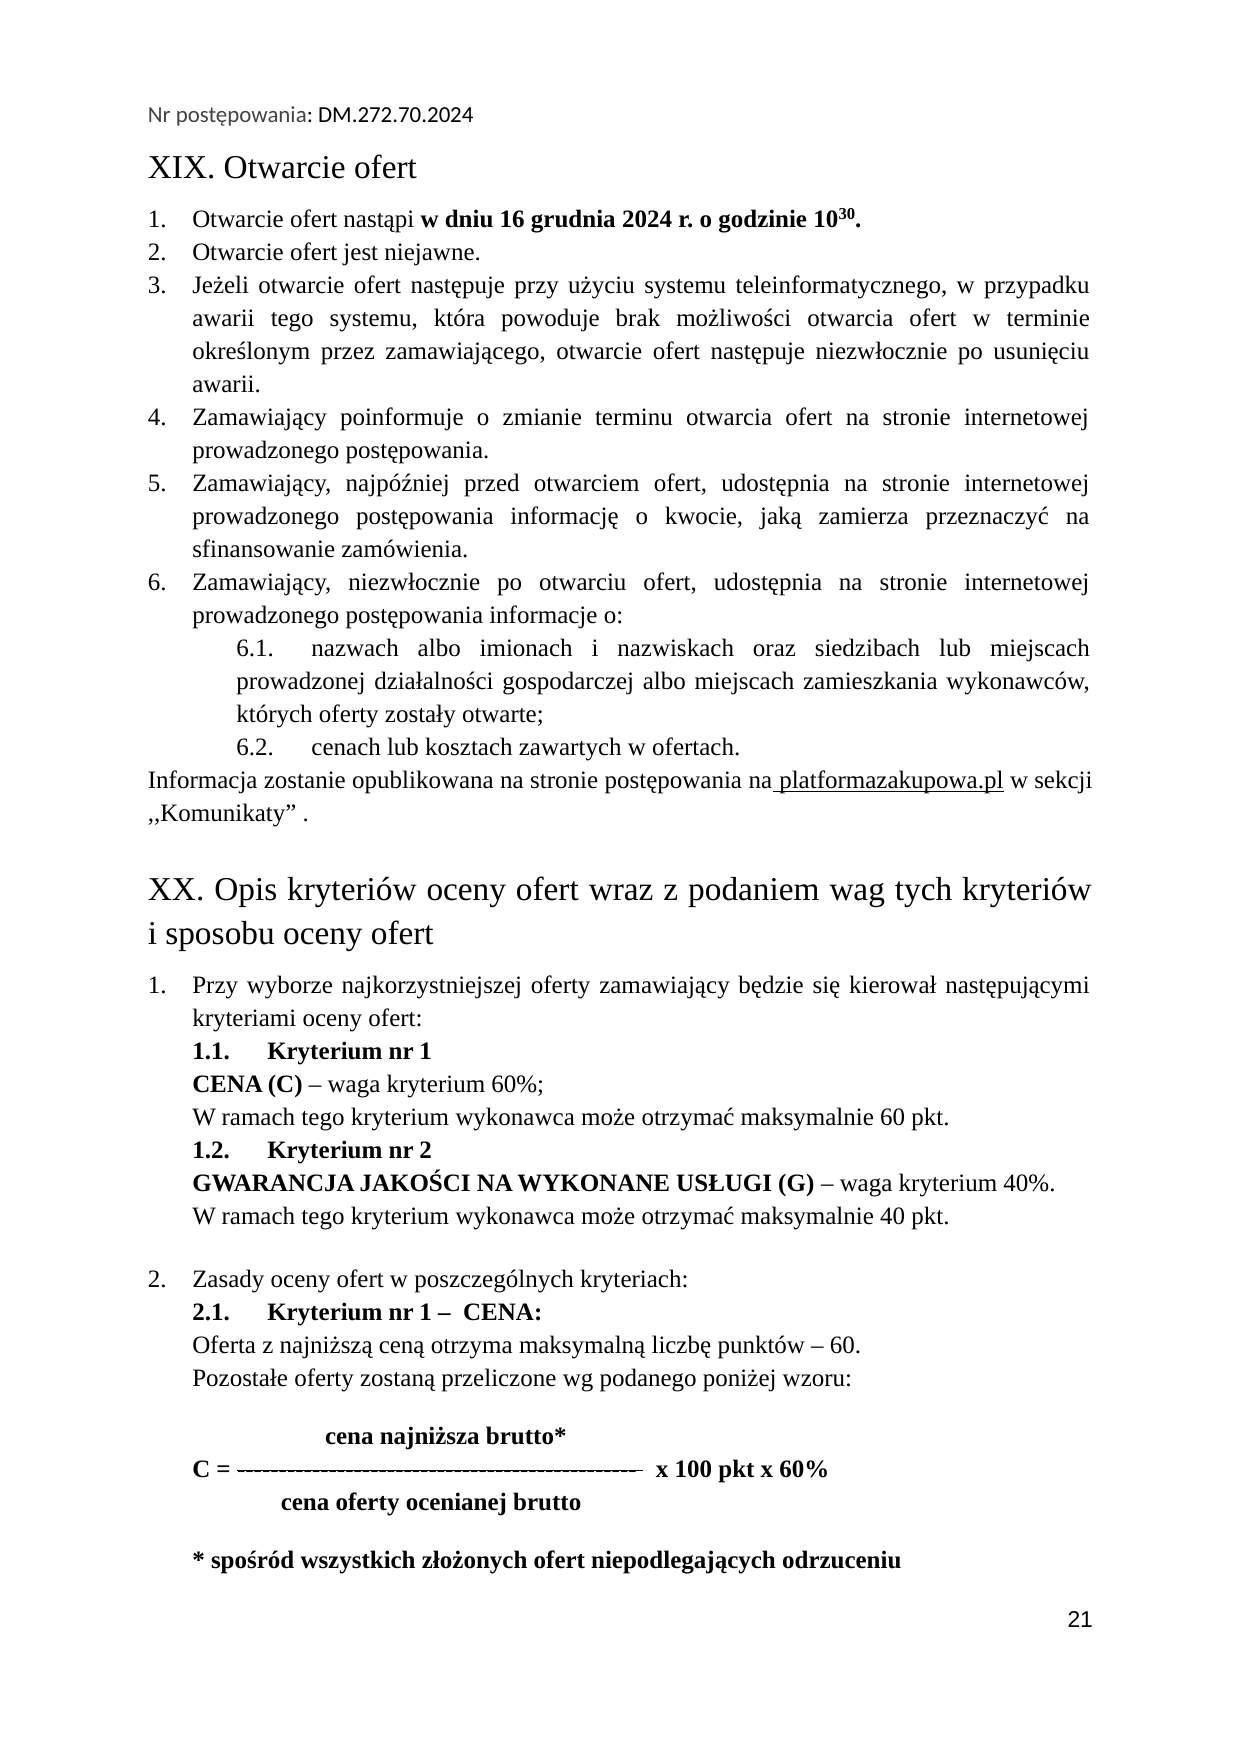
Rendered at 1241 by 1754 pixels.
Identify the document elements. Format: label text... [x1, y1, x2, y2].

subtitle XX. Opis kryteriów oceny ofert wraz z podaniem wag tych kryteriów i sposobu oceny ofert [148, 869, 1093, 951]
text Informacja zostanie opublikowana na stronie postępowania na platformazakupowa.pl w sekcji ,,Komunikaty” . [148, 766, 1093, 827]
list Kryterium nr 2 [192, 1135, 1090, 1163]
text Pozostałe oferty zostaną przeliczone wg podanego poniżej wzoru: [192, 1363, 1093, 1392]
text CENA (C) – waga kryterium 60%; [192, 1069, 1090, 1097]
list Jeżeli otwarcie ofert następuje przy użyciu systemu teleinformatycznego, w przypadku awarii tego systemu, która powoduje brak możliwości otwarcia ofert w terminie określonym przez zamawiającego, otwarcie ofert następuje niezwłocznie po usunięciu awarii. [148, 270, 1090, 398]
list Otwarcie ofert nastąpi w dniu 16 grudnia 2024 r. o godzinie 1030. [148, 204, 1090, 233]
text cena najniższa brutto* [325, 1421, 1093, 1450]
subtitle XIX. Otwarcie ofert [148, 148, 1093, 186]
text cena oferty ocenianej brutto [281, 1487, 1093, 1516]
list Zamawiający, najpóźniej przed otwarciem ofert, udostępnia na stronie internetowej prowadzonego postępowania informację o kwocie, jaką zamierza przeznaczyć na sfinansowanie zamówienia. [148, 468, 1090, 563]
text W ramach tego kryterium wykonawca może otrzymać maksymalnie 60 pkt. [192, 1102, 1090, 1131]
text * spośród wszystkich złożonych ofert niepodlegających odrzuceniu [186, 1545, 1093, 1574]
list Przy wyborze najkorzystniejszej oferty zamawiający będzie się kierował następującymi kryteriami oceny ofert: [148, 970, 1090, 1031]
list nazwach albo imionach i nazwiskach oraz siedzibach lub miejscach prowadzonej działalności gospodarczej albo miejscach zamieszkania wykonawców, których oferty zostały otwarte; [236, 633, 1090, 728]
list cenach lub kosztach zawartych w ofertach. [236, 732, 1090, 761]
list Kryterium nr 1 – CENA: [192, 1297, 1090, 1326]
list Otwarcie ofert jest niejawne. [148, 237, 1090, 266]
list Kryterium nr 1 [192, 1036, 1090, 1064]
list Zasady oceny ofert w poszczególnych kryteriach: [148, 1264, 1090, 1293]
list Zamawiający poinformuje o zmianie terminu otwarcia ofert na stronie internetowej prowadzonego postępowania. [148, 402, 1090, 464]
text W ramach tego kryterium wykonawca może otrzymać maksymalnie 40 pkt. [192, 1201, 1090, 1229]
list Zamawiający, niezwłocznie po otwarciu ofert, udostępnia na stronie internetowej prowadzonego postępowania informacje o: [148, 567, 1090, 629]
text C = ------------------------------------------------ x 100 pkt x 60% [192, 1454, 1093, 1483]
text GWARANCJA JAKOŚCI NA WYKONANE USŁUGI (G) – waga kryterium 40%. [192, 1168, 1090, 1197]
text Oferta z najniższą ceną otrzyma maksymalną liczbę punktów – 60. [192, 1330, 1093, 1359]
